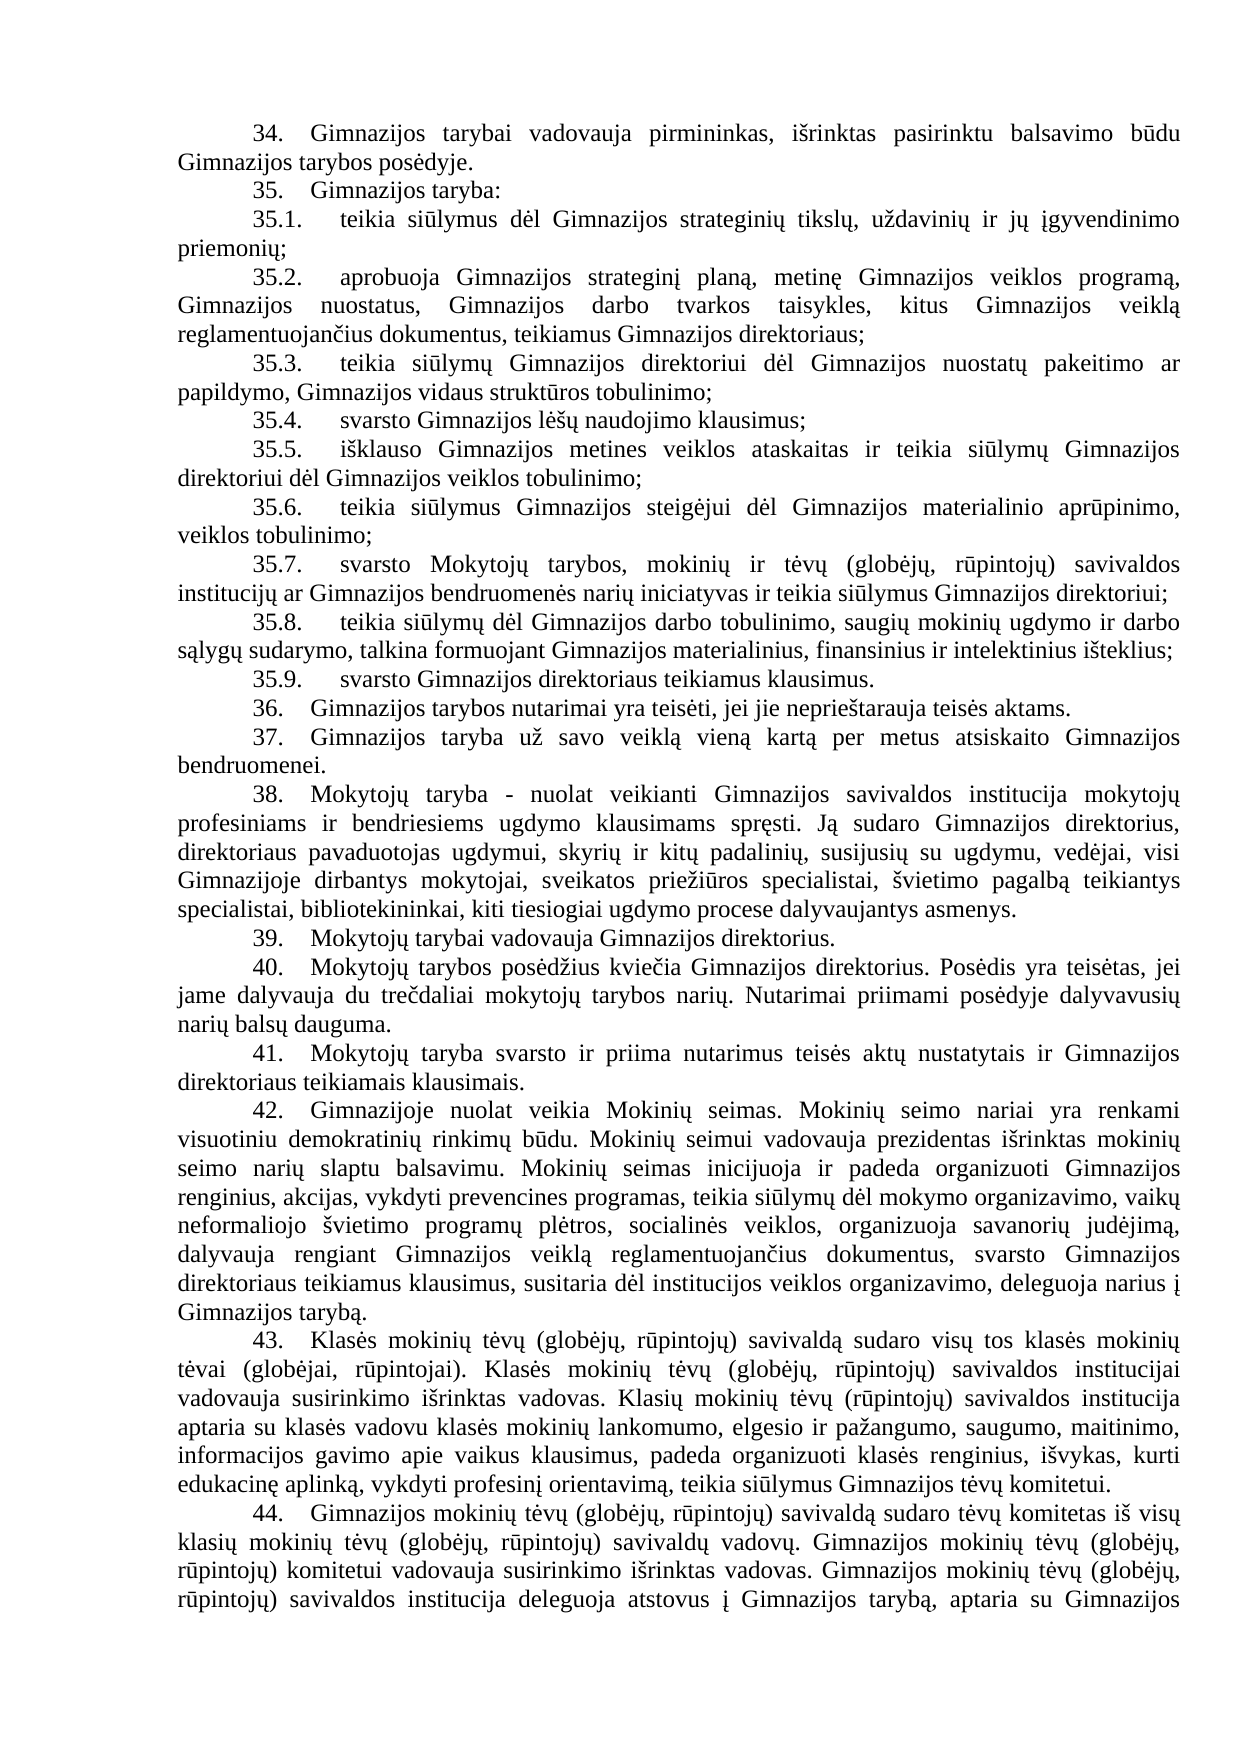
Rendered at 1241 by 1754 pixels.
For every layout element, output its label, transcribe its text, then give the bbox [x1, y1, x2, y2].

text 41. Mokytojų taryba svarsto ir priima nutarimus teisės aktų nustatytais ir Gimnazijos direktoriaus teikiamais klausimais. [177, 1038, 1181, 1096]
text 40. Mokytojų tarybos posėdžius kviečia Gimnazijos direktorius. Posėdis yra teisėtas, jei jame dalyvauja du trečdaliai mokytojų tarybos narių. Nutarimai priimami posėdyje dalyvavusių narių balsų dauguma. [177, 952, 1181, 1038]
text 44. Gimnazijos mokinių tėvų (globėjų, rūpintojų) savivaldą sudaro tėvų komitetas iš visų klasių mokinių tėvų (globėjų, rūpintojų) savivaldų vadovų. Gimnazijos mokinių tėvų (globėjų, rūpintojų) komitetui vadovauja susirinkimo išrinktas vadovas. Gimnazijos mokinių tėvų (globėjų, rūpintojų) savivaldos institucija deleguoja atstovus į Gimnazijos tarybą, aptaria su Gimnazijos [177, 1498, 1181, 1613]
text 35.4. svarsto Gimnazijos lėšų naudojimo klausimus; [177, 406, 1181, 434]
text 35.7. svarsto Mokytojų tarybos, mokinių ir tėvų (globėjų, rūpintojų) savivaldos institucijų ar Gimnazijos bendruomenės narių iniciatyvas ir teikia siūlymus Gimnazijos direktoriui; [177, 549, 1181, 607]
text 39. Mokytojų tarybai vadovauja Gimnazijos direktorius. [177, 923, 1181, 952]
text 35. Gimnazijos taryba: [177, 176, 1181, 204]
text 35.8. teikia siūlymų dėl Gimnazijos darbo tobulinimo, saugių mokinių ugdymo ir darbo sąlygų sudarymo, talkina formuojant Gimnazijos materialinius, finansinius ir intelektinius išteklius; [177, 607, 1181, 664]
text 38. Mokytojų taryba - nuolat veikianti Gimnazijos savivaldos institucija mokytojų profesiniams ir bendriesiems ugdymo klausimams spręsti. Ją sudaro Gimnazijos direktorius, direktoriaus pavaduotojas ugdymui, skyrių ir kitų padalinių, susijusių su ugdymu, vedėjai, visi Gimnazijoje dirbantys mokytojai, sveikatos priežiūros specialistai, švietimo pagalbą teikiantys specialistai, bibliotekininkai, kiti tiesiogiai ugdymo procese dalyvaujantys asmenys. [177, 779, 1181, 923]
text 36. Gimnazijos tarybos nutarimai yra teisėti, jei jie neprieštarauja teisės aktams. [177, 693, 1181, 722]
text 35.2. aprobuoja Gimnazijos strateginį planą, metinę Gimnazijos veiklos programą, Gimnazijos nuostatus, Gimnazijos darbo tvarkos taisykles, kitus Gimnazijos veiklą reglamentuojančius dokumentus, teikiamus Gimnazijos direktoriaus; [177, 262, 1181, 348]
text 43. Klasės mokinių tėvų (globėjų, rūpintojų) savivaldą sudaro visų tos klasės mokinių tėvai (globėjai, rūpintojai). Klasės mokinių tėvų (globėjų, rūpintojų) savivaldos institucijai vadovauja susirinkimo išrinktas vadovas. Klasių mokinių tėvų (rūpintojų) savivaldos institucija aptaria su klasės vadovu klasės mokinių lankomumo, elgesio ir pažangumo, saugumo, maitinimo, informacijos gavimo apie vaikus klausimus, padeda organizuoti klasės renginius, išvykas, kurti edukacinę aplinką, vykdyti profesinį orientavimą, teikia siūlymus Gimnazijos tėvų komitetui. [177, 1326, 1181, 1498]
text 37. Gimnazijos taryba už savo veiklą vieną kartą per metus atsiskaito Gimnazijos bendruomenei. [177, 722, 1181, 779]
text 42. Gimnazijoje nuolat veikia Mokinių seimas. Mokinių seimo nariai yra renkami visuotiniu demokratinių rinkimų būdu. Mokinių seimui vadovauja prezidentas išrinktas mokinių seimo narių slaptu balsavimu. Mokinių seimas inicijuoja ir padeda organizuoti Gimnazijos renginius, akcijas, vykdyti prevencines programas, teikia siūlymų dėl mokymo organizavimo, vaikų neformaliojo švietimo programų plėtros, socialinės veiklos, organizuoja savanorių judėjimą, dalyvauja rengiant Gimnazijos veiklą reglamentuojančius dokumentus, svarsto Gimnazijos direktoriaus teikiamus klausimus, susitaria dėl institucijos veiklos organizavimo, deleguoja narius į Gimnazijos tarybą. [177, 1096, 1181, 1326]
text 35.6. teikia siūlymus Gimnazijos steigėjui dėl Gimnazijos materialinio aprūpinimo, veiklos tobulinimo; [177, 492, 1181, 549]
text 35.1. teikia siūlymus dėl Gimnazijos strateginių tikslų, uždavinių ir jų įgyvendinimo priemonių; [177, 204, 1181, 262]
text 35.9. svarsto Gimnazijos direktoriaus teikiamus klausimus. [177, 664, 1181, 693]
text 35.3. teikia siūlymų Gimnazijos direktoriui dėl Gimnazijos nuostatų pakeitimo ar papildymo, Gimnazijos vidaus struktūros tobulinimo; [177, 348, 1181, 406]
text 35.5. išklauso Gimnazijos metines veiklos ataskaitas ir teikia siūlymų Gimnazijos direktoriui dėl Gimnazijos veiklos tobulinimo; [177, 434, 1181, 492]
text 34. Gimnazijos tarybai vadovauja pirmininkas, išrinktas pasirinktu balsavimo būdu Gimnazijos tarybos posėdyje. [177, 118, 1181, 176]
